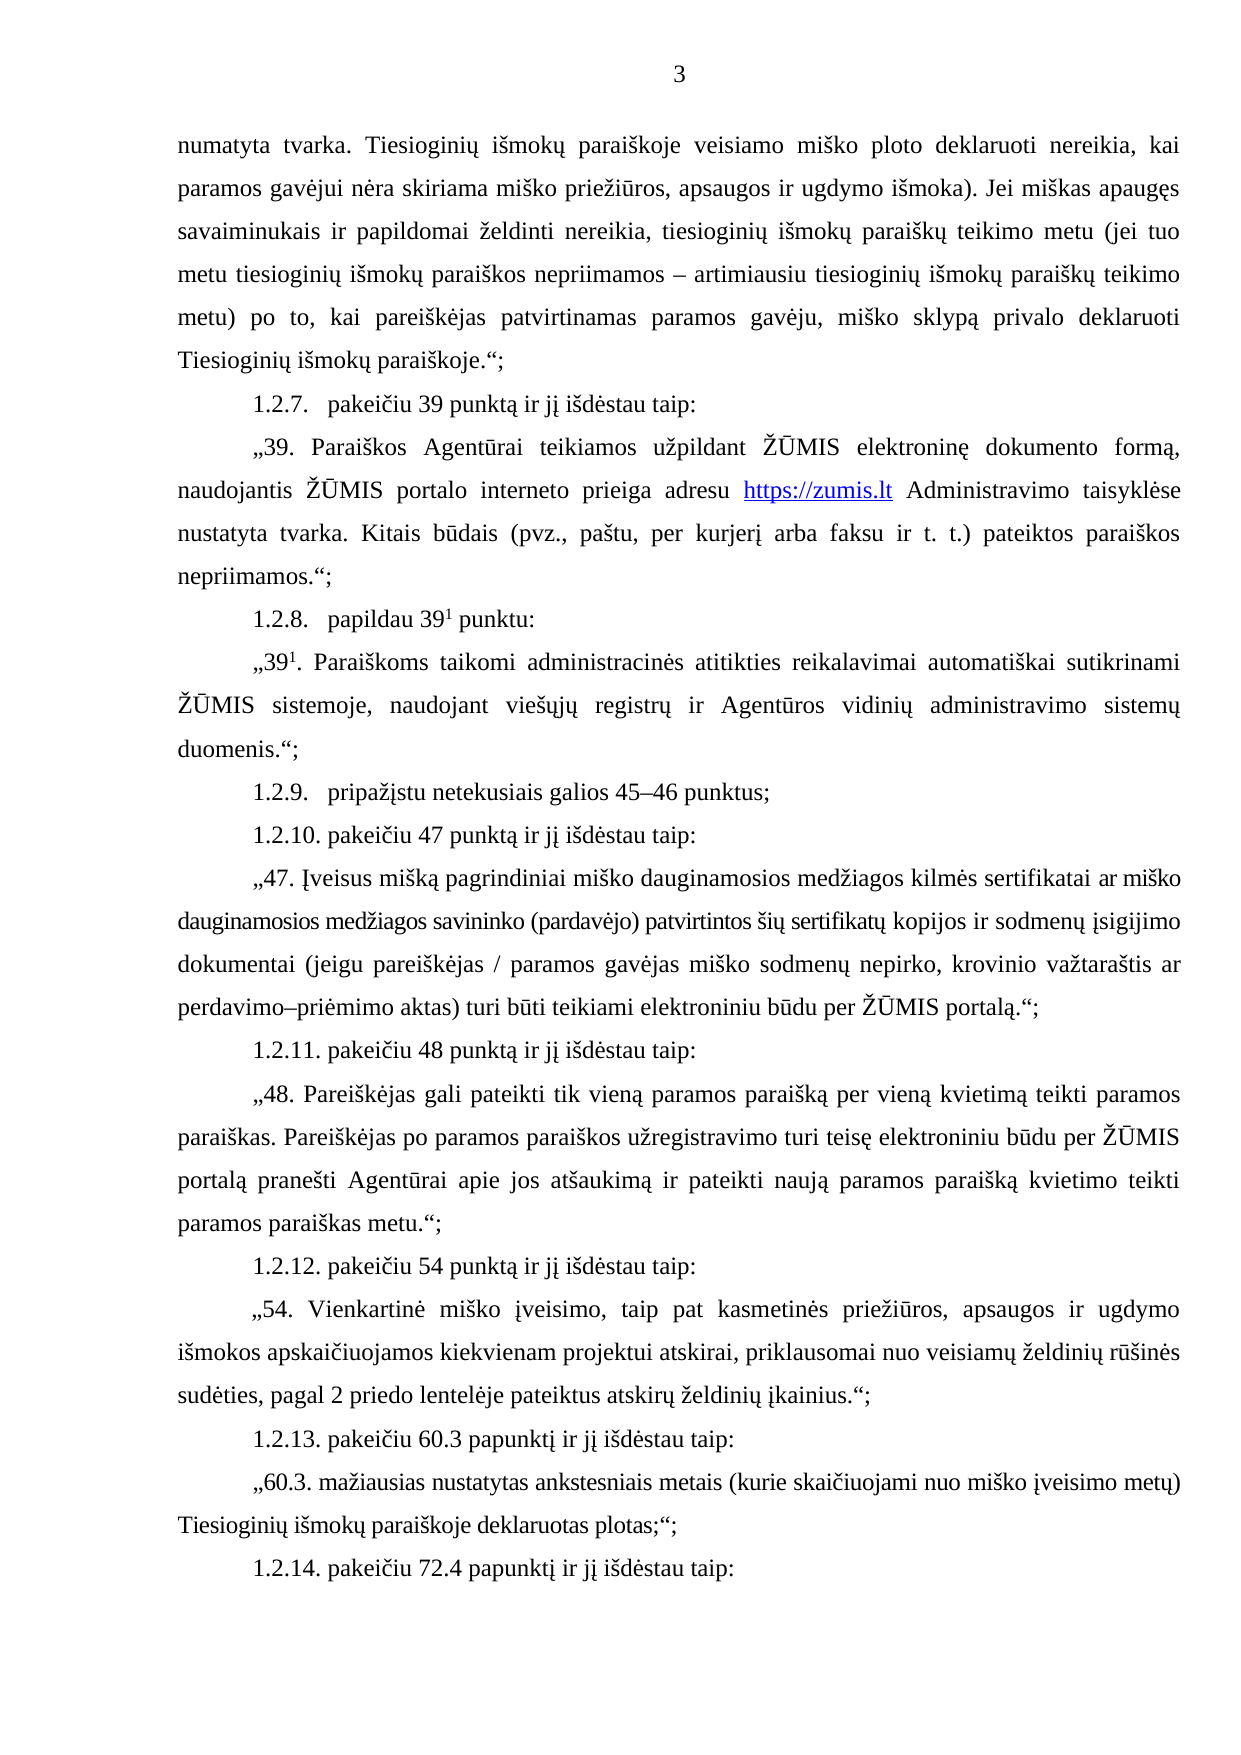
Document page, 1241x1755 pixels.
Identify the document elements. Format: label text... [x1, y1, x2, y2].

text „54. Vienkartinė miško įveisimo, taip pat kasmetinės priežiūros, apsaugos ir ugdymo išmokos apskaičiuojamos kiekvienam projektui atskirai, priklausomai nuo veisiamų želdinių rūšinės sudėties, pagal 2 priedo lentelėje pateiktus atskirų želdinių įkainius.“; [177, 1294, 1181, 1409]
text 1.2.11. pakeičiu 48 punktą ir jį išdėstau taip: [252, 1036, 1181, 1064]
text „47. Įveisus mišką pagrindiniai miško dauginamosios medžiagos kilmės sertifikatai ar miško dauginamosios medžiagos savininko (pardavėjo) patvirtintos šių sertifikatų kopijos ir sodmenų įsigijimo dokumentai (jeigu pareiškėjas / paramos gavėjas miško sodmenų nepirko, krovinio važtaraštis ar perdavimo–priėmimo aktas) turi būti teikiami elektroniniu būdu per ŽŪMIS portalą.“; [177, 863, 1181, 1021]
text „60.3. mažiausias nustatytas ankstesniais metais (kurie skaičiuojami nuo miško įveisimo metų) Tiesioginių išmokų paraiškoje deklaruotas plotas;“; [177, 1467, 1181, 1539]
text „391. Paraiškoms taikomi administracinės atitikties reikalavimai automatiškai sutikrinami ŽŪMIS sistemoje, naudojant viešųjų registrų ir Agentūros vidinių administravimo sistemų duomenis.“; [177, 647, 1181, 762]
text „39. Paraiškos Agentūrai teikiamos užpildant ŽŪMIS elektroninę dokumento formą, naudojantis ŽŪMIS portalo interneto prieiga adresu https://zumis.lt Administravimo taisyklėse nustatyta tvarka. Kitais būdais (pvz., paštu, per kurjerį arba faksu ir t. t.) pateiktos paraiškos nepriimamos.“; [177, 432, 1181, 590]
text 1.2.13. pakeičiu 60.3 papunktį ir jį išdėstau taip: [252, 1424, 1181, 1452]
text 1.2.10. pakeičiu 47 punktą ir jį išdėstau taip: [252, 820, 1181, 849]
text „48. Pareiškėjas gali pateikti tik vieną paramos paraišką per vieną kvietimą teikti paramos paraiškas. Pareiškėjas po paramos paraiškos užregistravimo turi teisę elektroniniu būdu per ŽŪMIS portalą pranešti Agentūrai apie jos atšaukimą ir pateikti naują paramos paraišką kvietimo teikti paramos paraiškas metu.“; [177, 1079, 1181, 1237]
text 1.2.8. papildau 391 punktu: [252, 604, 1181, 633]
text 1.2.14. pakeičiu 72.4 papunktį ir jį išdėstau taip: [252, 1553, 1181, 1582]
text 1.2.9. pripažįstu netekusiais galios 45–46 punktus; [252, 777, 1181, 806]
text 1.2.12. pakeičiu 54 punktą ir jį išdėstau taip: [252, 1251, 1181, 1280]
text 1.2.7. pakeičiu 39 punktą ir jį išdėstau taip: [252, 389, 1181, 417]
text numatyta tvarka. Tiesioginių išmokų paraiškoje veisiamo miško ploto deklaruoti nereikia, kai paramos gavėjui nėra skiriama miško priežiūros, apsaugos ir ugdymo išmoka). Jei miškas apaugęs savaiminukais ir papildomai želdinti nereikia, tiesioginių išmokų paraiškų teikimo metu (jei tuo metu tiesioginių išmokų paraiškos nepriimamos – artimiausiu tiesioginių išmokų paraiškų teikimo metu) po to, kai pareiškėjas patvirtinamas paramos gavėju, miško sklypą privalo deklaruoti Tiesioginių išmokų paraiškoje.“; [177, 130, 1181, 374]
